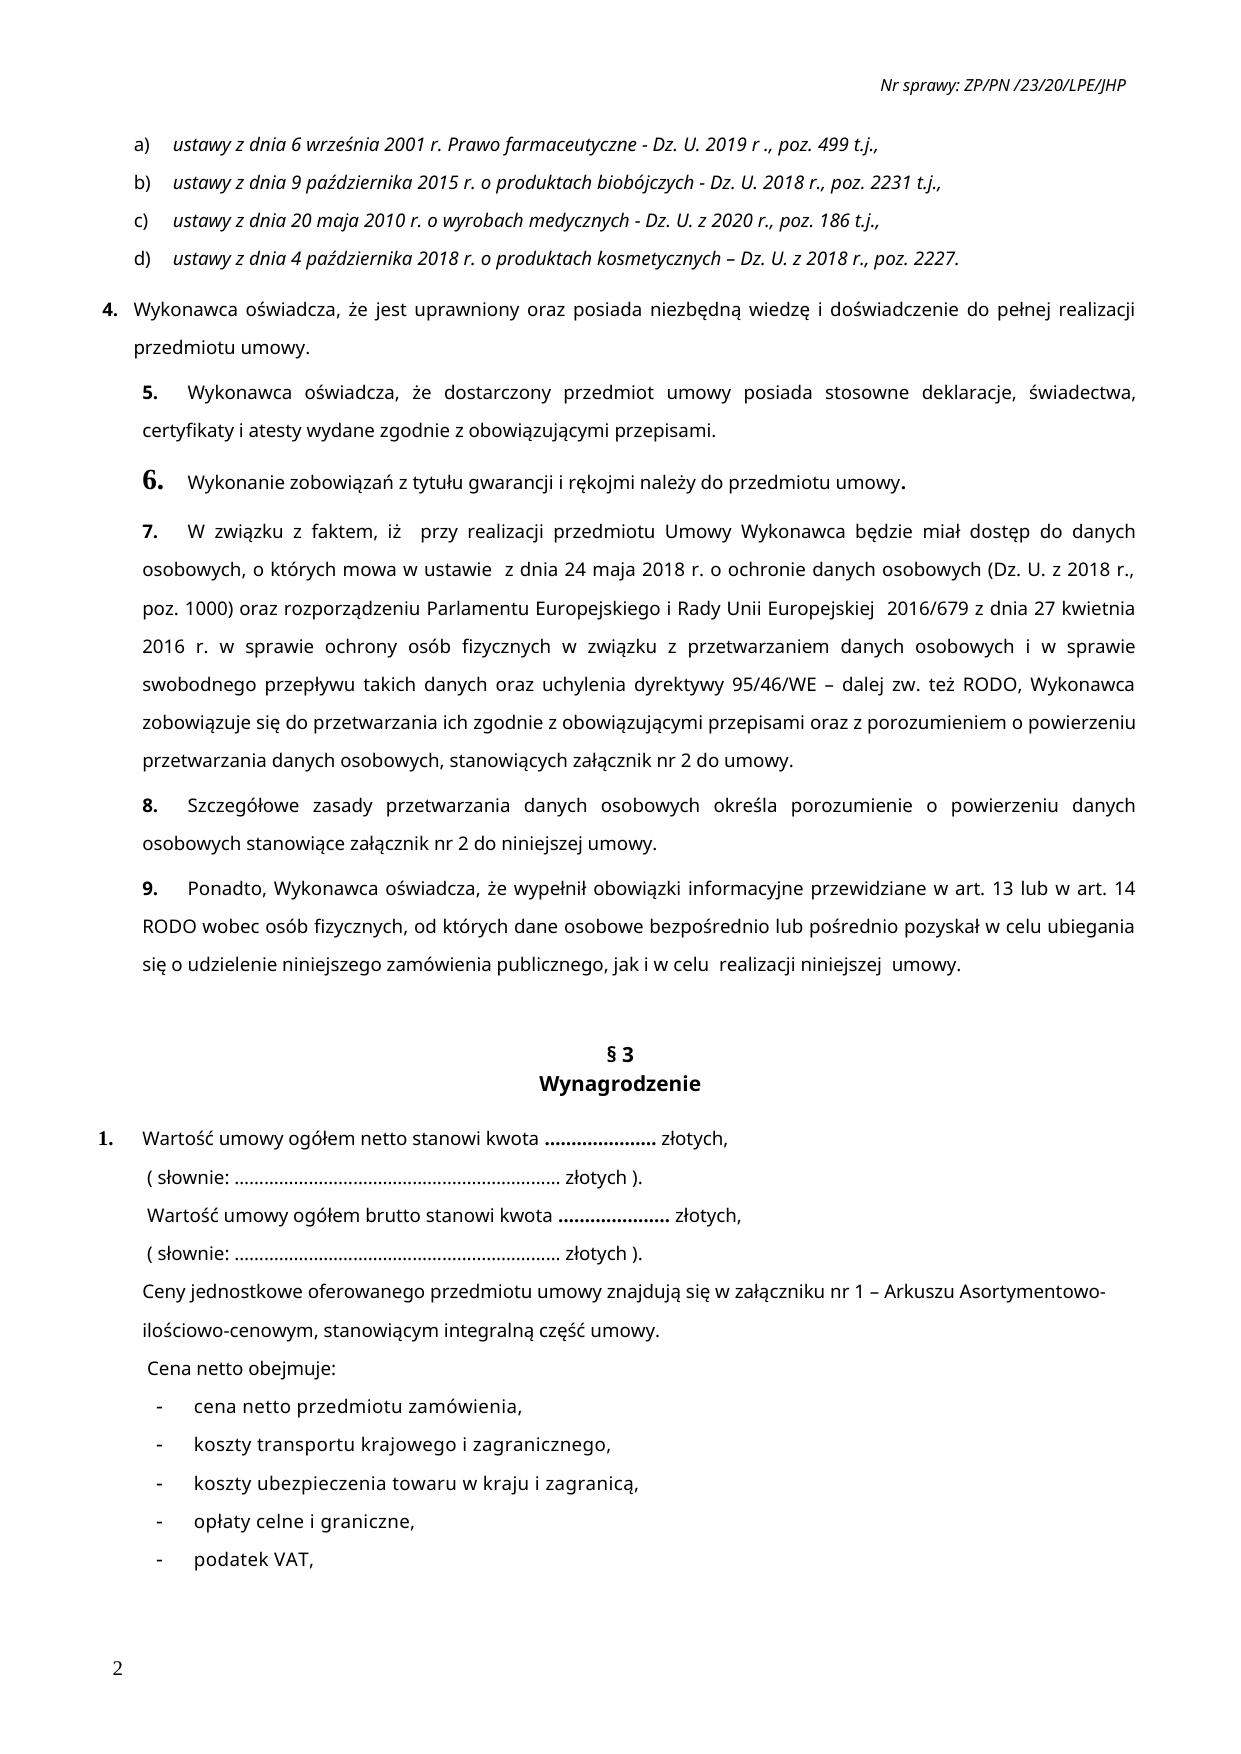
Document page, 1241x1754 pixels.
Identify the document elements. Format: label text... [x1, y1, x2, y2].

list koszty transportu krajowego i zagranicznego, [156, 1432, 1128, 1457]
list podatek VAT, [156, 1546, 1128, 1572]
list ustawy z dnia 6 września 2001 r. Prawo farmaceutyczne - Dz. U. 2019 r ., poz. 499 t.j., [133, 131, 1128, 157]
list Wykonawca oświadcza, że dostarczony przedmiot umowy posiada stosowne deklaracje, świadectwa, certyfikaty i atesty wydane zgodnie z obowiązującymi przepisami. [142, 379, 1137, 443]
list Wykonanie zobowiązań z tytułu gwarancji i rękojmi należy do przedmiotu umowy. [142, 462, 1137, 495]
text Cena netto obejmuje: [142, 1355, 1128, 1381]
list Szczegółowe zasady przetwarzania danych osobowych określa porozumienie o powierzeniu danych osobowych stanowiące załącznik nr 2 do niniejszej umowy. [142, 792, 1137, 856]
list Wykonawca oświadcza, że jest uprawniony oraz posiada niezbędną wiedzę i doświadczenie do pełnej realizacji przedmiotu umowy. [102, 296, 1137, 360]
list ustawy z dnia 4 października 2018 r. o produktach kosmetycznych – Dz. U. z 2018 r., poz. 2227. [133, 246, 1128, 271]
text Wynagrodzenie [112, 1069, 1128, 1097]
text Wartość umowy ogółem brutto stanowi kwota ………………… złotych, [142, 1202, 1128, 1228]
list W związku z faktem, iż przy realizacji przedmiotu Umowy Wykonawca będzie miał dostęp do danych osobowych, o których mowa w ustawie z dnia 24 maja 2018 r. o ochronie danych osobowych (Dz. U. z 2018 r., poz. 1000) oraz rozporządzeniu Parlamentu Europejskiego i Rady Unii Europejskiej 2016/679 z dnia 27 kwietnia 2016 r. w sprawie ochrony osób fizycznych w związku z przetwarzaniem danych osobowych i w sprawie swobodnego przepływu takich danych oraz uchylenia dyrektywy 95/46/WE – dalej zw. też RODO, Wykonawca zobowiązuje się do przetwarzania ich zgodnie z obowiązującymi przepisami oraz z porozumieniem o powierzeniu przetwarzania danych osobowych, stanowiących załącznik nr 2 do umowy. [142, 518, 1137, 773]
list ustawy z dnia 20 maja 2010 r. o wyrobach medycznych - Dz. U. z 2020 r., poz. 186 t.j., [133, 207, 1128, 233]
list cena netto przedmiotu zamówienia, [156, 1393, 1128, 1419]
list ustawy z dnia 9 października 2015 r. o produktach biobójczych - Dz. U. 2018 r., poz. 2231 t.j., [133, 169, 1128, 195]
text ( słownie: ………………………………………………………… złotych ). [142, 1240, 1128, 1266]
text Ceny jednostkowe oferowanego przedmiotu umowy znajdują się w załączniku nr 1 – Arkuszu Asortymentowo-ilościowo-cenowym, stanowiącym integralną część umowy. [142, 1279, 1128, 1342]
text § 3 [112, 1040, 1128, 1069]
list Ponadto, Wykonawca oświadcza, że wypełnił obowiązki informacyjne przewidziane w art. 13 lub w art. 14 RODO wobec osób fizycznych, od których dane osobowe bezpośrednio lub pośrednio pozyskał w celu ubiegania się o udzielenie niniejszego zamówienia publicznego, jak i w celu realizacji niniejszej umowy. [142, 875, 1137, 977]
list Wartość umowy ogółem netto stanowi kwota ………………… złotych, [98, 1126, 1128, 1151]
list koszty ubezpieczenia towaru w kraju i zagranicą, [156, 1470, 1128, 1495]
list opłaty celne i graniczne, [156, 1508, 1128, 1533]
text ( słownie: ………………………………………………………… złotych ). [142, 1164, 1128, 1189]
